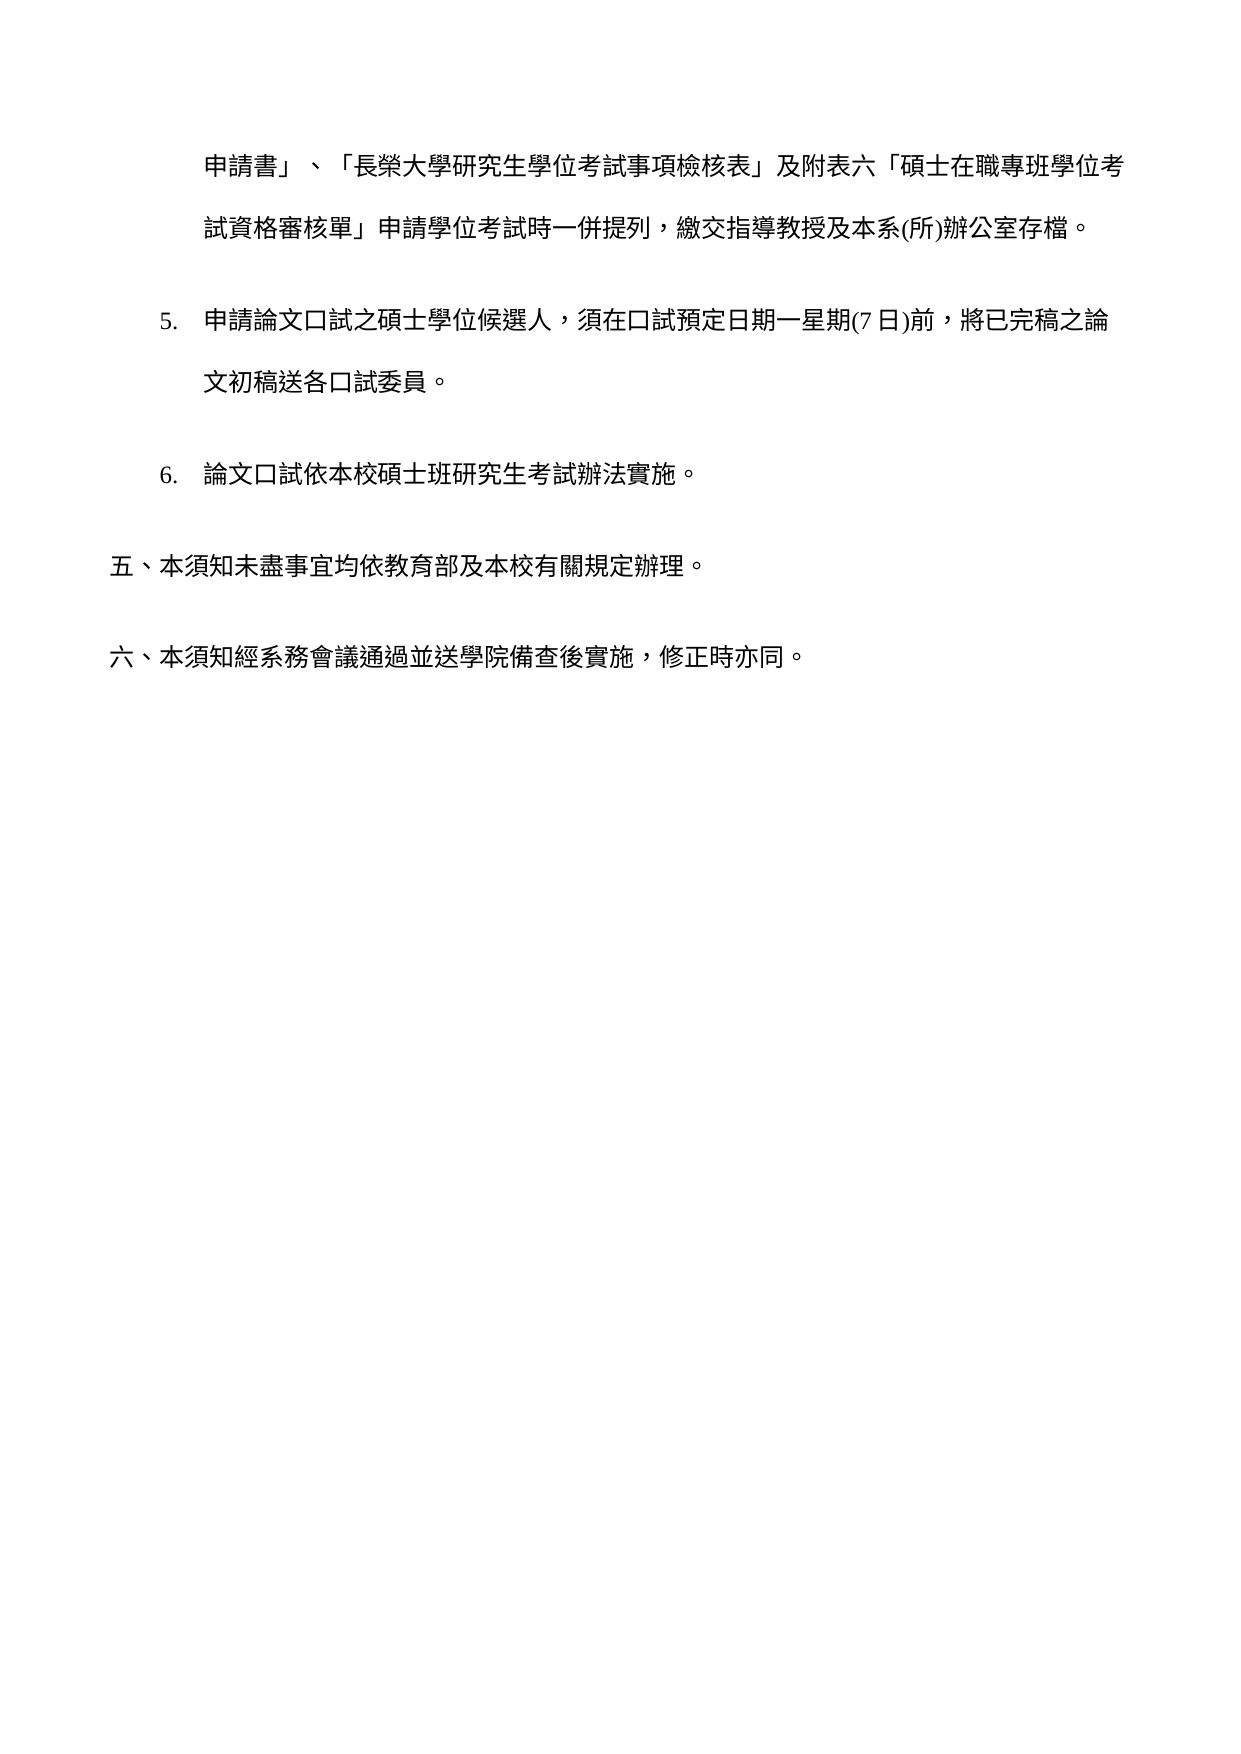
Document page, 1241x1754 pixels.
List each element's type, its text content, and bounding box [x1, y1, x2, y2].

table_cell 五、本須知未盡事宜均依教育部及本校有關規定辦理。 [106, 512, 1134, 604]
table_cell [106, 696, 1134, 787]
table_cell 申請書」、「長榮大學研究生學位考試事項檢核表」及附表六「碩士在職專班學位考試資格審核單」申請學位考試時一併提列，繳交指導教授及本系(所)辦公室存檔。 申請論文口試之碩士學位候選人，須在口試預定日期一星期(7日)前，將已完稿之論文初稿送各口試委員。 論文口試依本校碩士班研究生考試辦法實施。 [106, 112, 1134, 512]
table_cell 六、本須知經系務會議通過並送學院備查後實施，修正時亦同。 [106, 604, 1134, 696]
